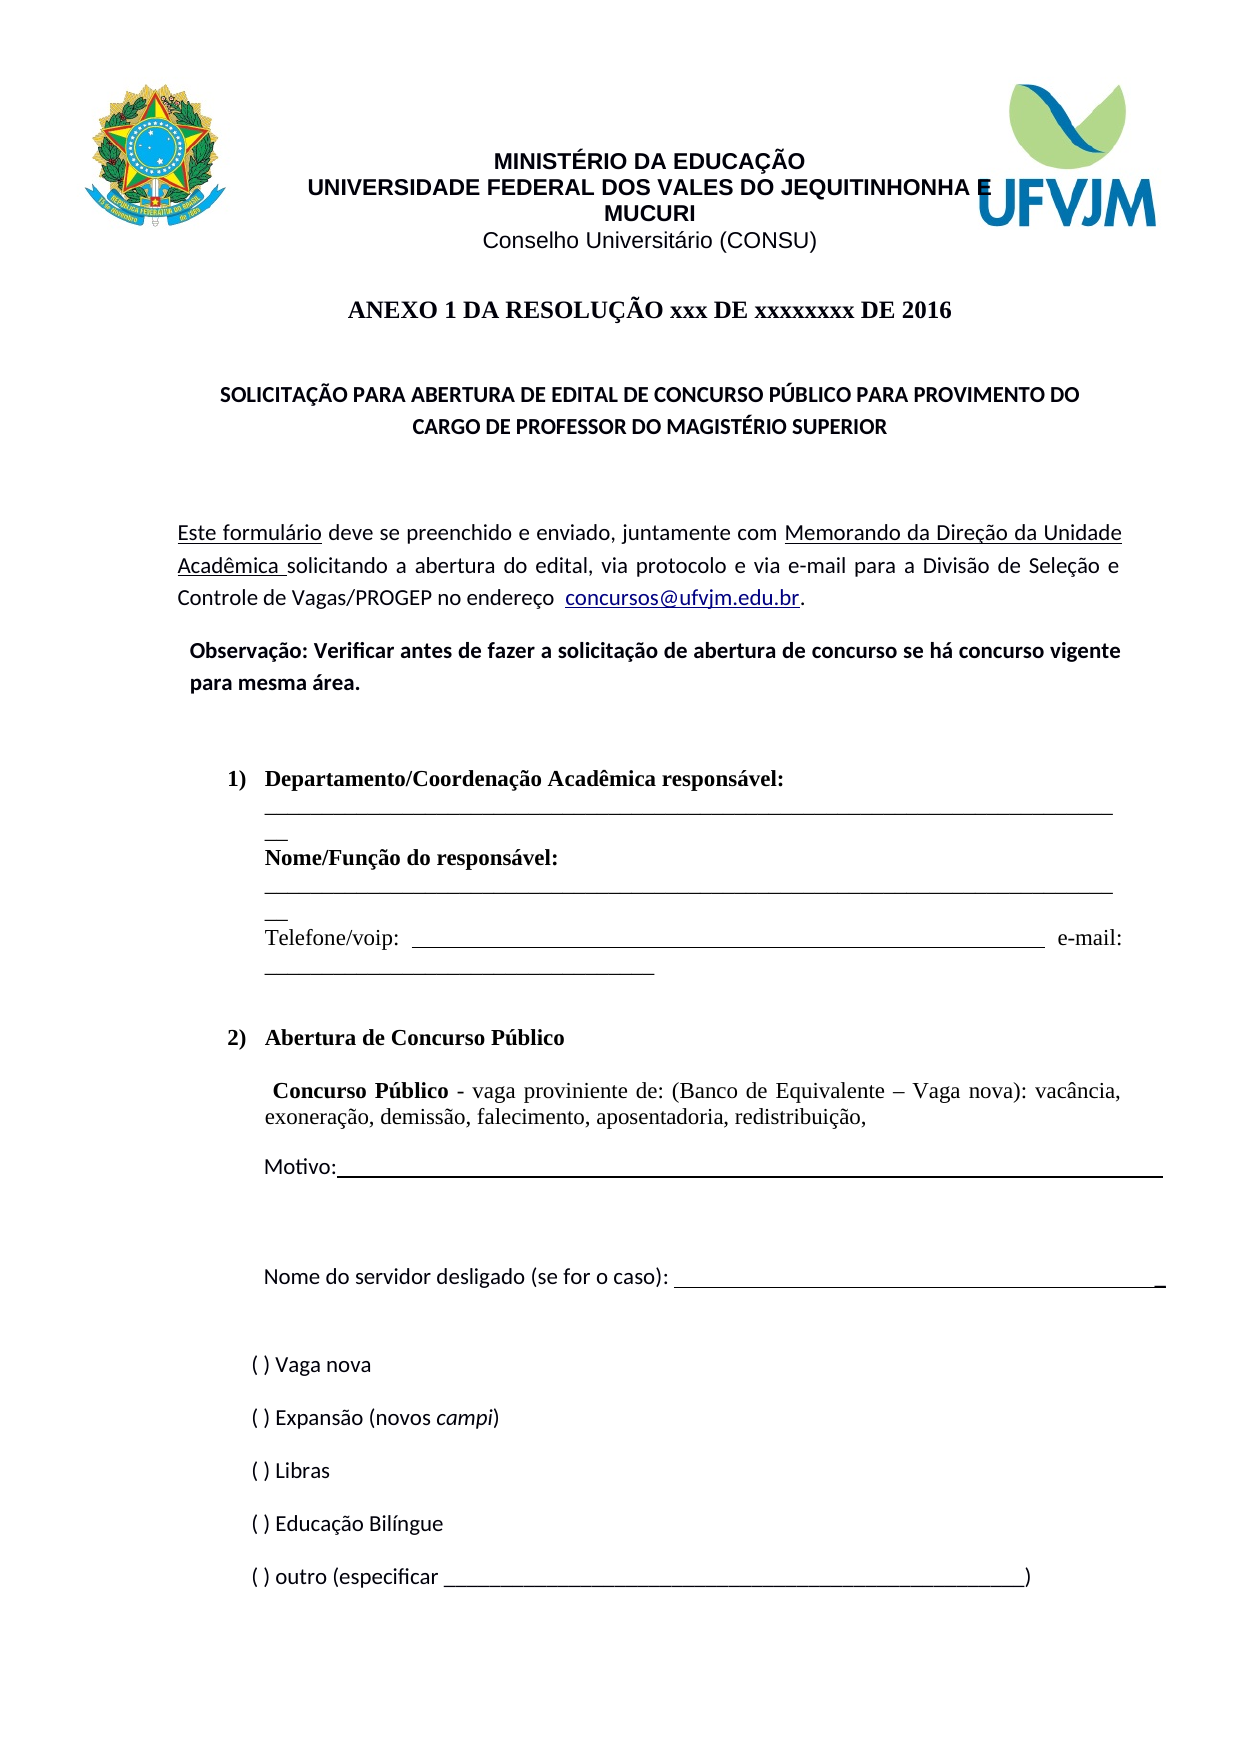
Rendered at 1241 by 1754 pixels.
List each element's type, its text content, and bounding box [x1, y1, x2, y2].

text Nome do servidor desligado (se for o caso): _ [263, 1266, 1114, 1289]
list Departamento/Coordenação Acadêmica responsável: ____________________________________________________________________________ [227, 765, 1122, 844]
list Nome/Função do responsável: [264, 844, 1122, 870]
text Observação: Verificar antes de fazer a solicitação de abertura de concurso se há concurso vigente para mesma área. [189, 636, 1122, 696]
text ( ) outro (especificar ___________________________________________________) [177, 1562, 1122, 1590]
text ANEXO 1 DA RESOLUÇÃO xxx DE xxxxxxxx DE 2016 [177, 295, 1122, 324]
text ( ) Vaga nova [177, 1350, 1122, 1378]
text ( ) Educação Bilíngue [177, 1509, 1122, 1537]
text Motivo: [263, 1156, 1114, 1202]
text SOLICITAÇÃO PARA ABERTURA DE EDITAL DE CONCURSO PÚBLICO PARA PROVIMENTO DO CARGO DE PROFESSOR DO MAGISTÉRIO SUPERIOR [197, 380, 1103, 441]
list Concurso Público - vaga proviniente de: (Banco de Equivalente – Vaga nova): vacância, exoneração, demissão, falecimento, aposentadoria, redistribuição, [264, 1077, 1122, 1130]
text Este formulário deve se preenchido e enviado, juntamente com Memorando da Direção da Unidade Acadêmica solicitando a abertura do edital, via protocolo e via e-mail para a Divisão de Seleção e Controle de Vagas/PROGEP no endereço concursos@ufvjm.edu.br. [177, 518, 1122, 611]
text ( ) Libras [177, 1456, 1122, 1484]
list Telefone/voip: e-mail: __________________________________ [264, 923, 1122, 978]
text ( ) Expansão (novos campi) [177, 1403, 1122, 1431]
list Abertura de Concurso Público [227, 1024, 1122, 1051]
list ____________________________________________________________________________ [264, 870, 1122, 923]
